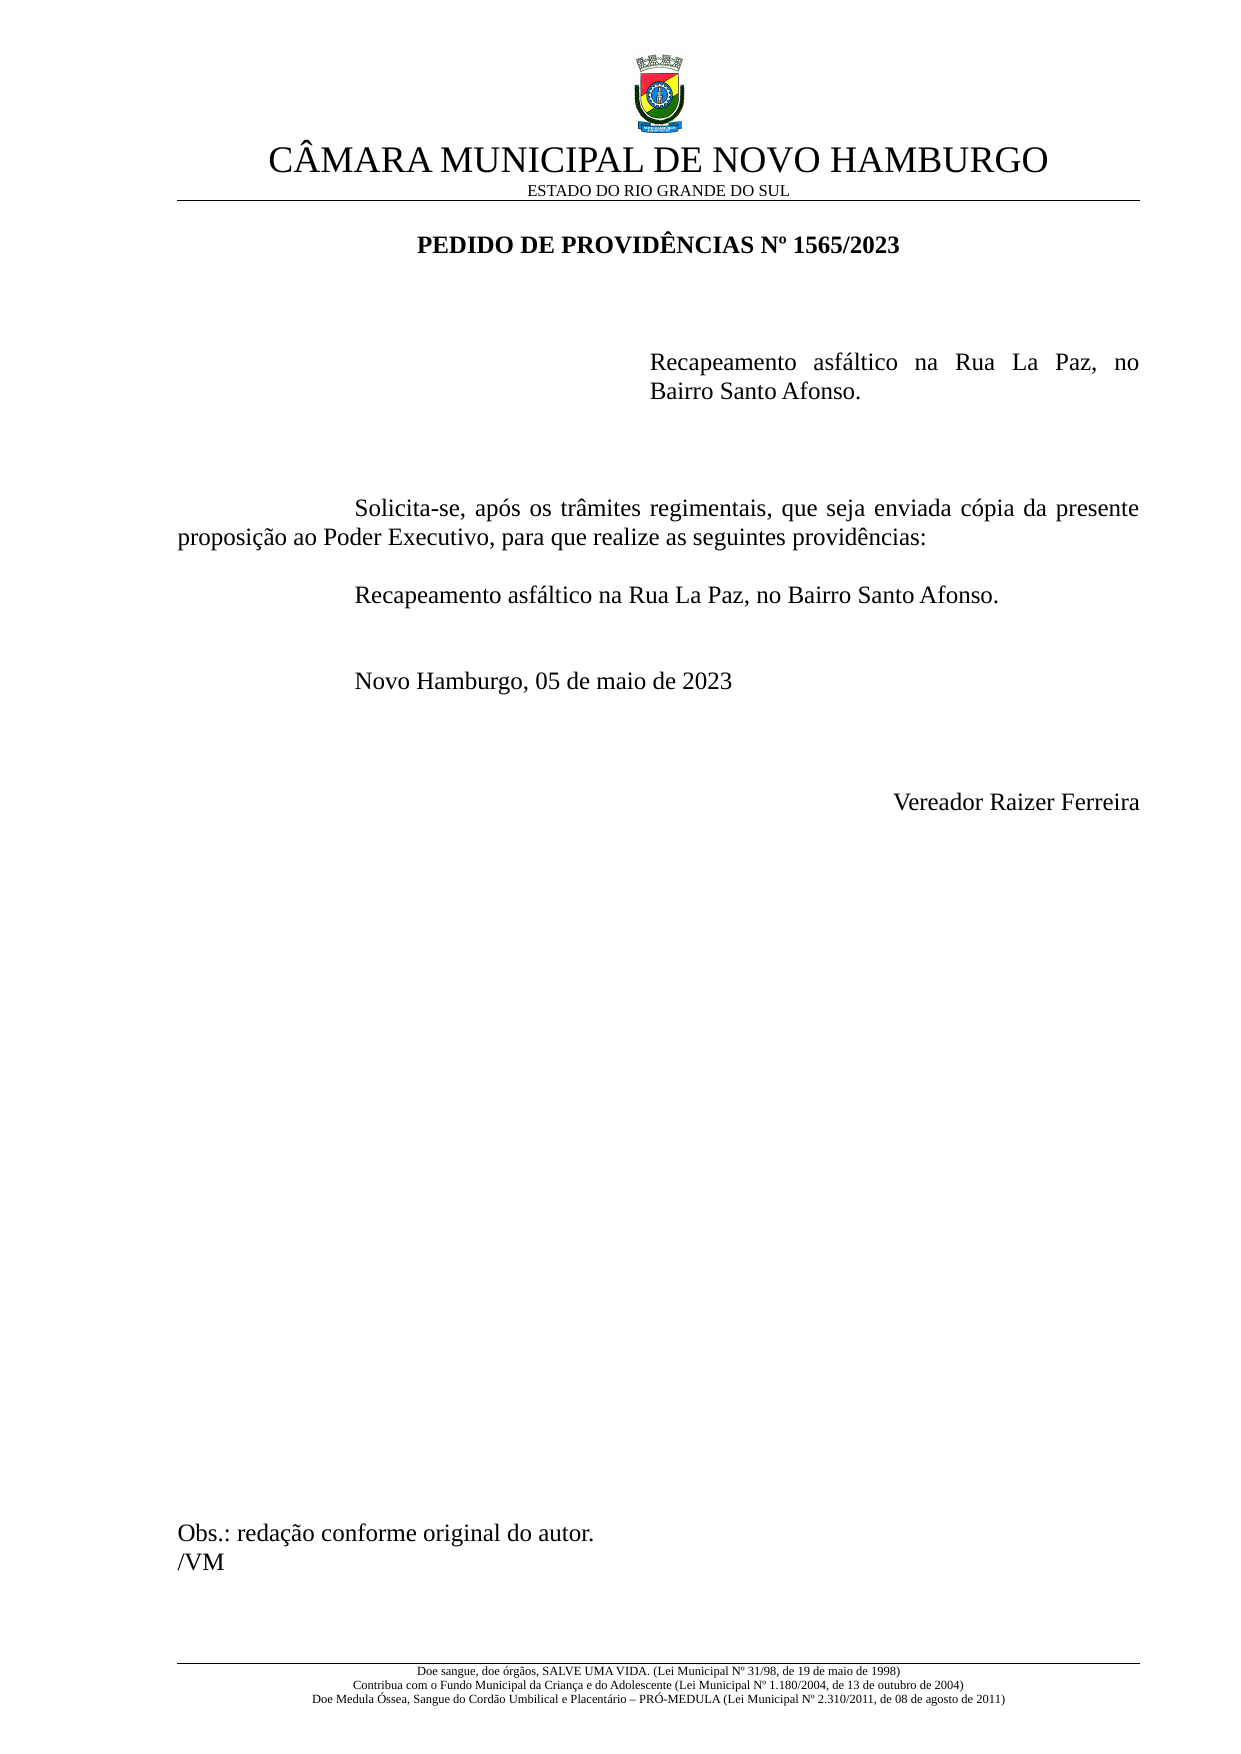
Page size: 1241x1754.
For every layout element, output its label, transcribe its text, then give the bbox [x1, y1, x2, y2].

text PEDIDO DE PROVIDÊNCIAS Nº 1565/2023 [177, 230, 1140, 259]
text Novo Hamburgo, 05 de maio de 2023 [177, 666, 1140, 695]
text Vereador Raizer Ferreira [177, 787, 1140, 816]
text Recapeamento asfáltico na Rua La Paz, no Bairro Santo Afonso. [649, 347, 1140, 405]
text Solicita-se, após os trâmites regimentais, que seja enviada cópia da presente proposição ao Poder Executivo, para que realize as seguintes providências: [177, 493, 1140, 551]
text Recapeamento asfáltico na Rua La Paz, no Bairro Santo Afonso. [177, 580, 1140, 608]
picture [630, 48, 687, 137]
text Obs.: redação conforme original do autor. [177, 1518, 1140, 1547]
text /VM [177, 1547, 1140, 1576]
